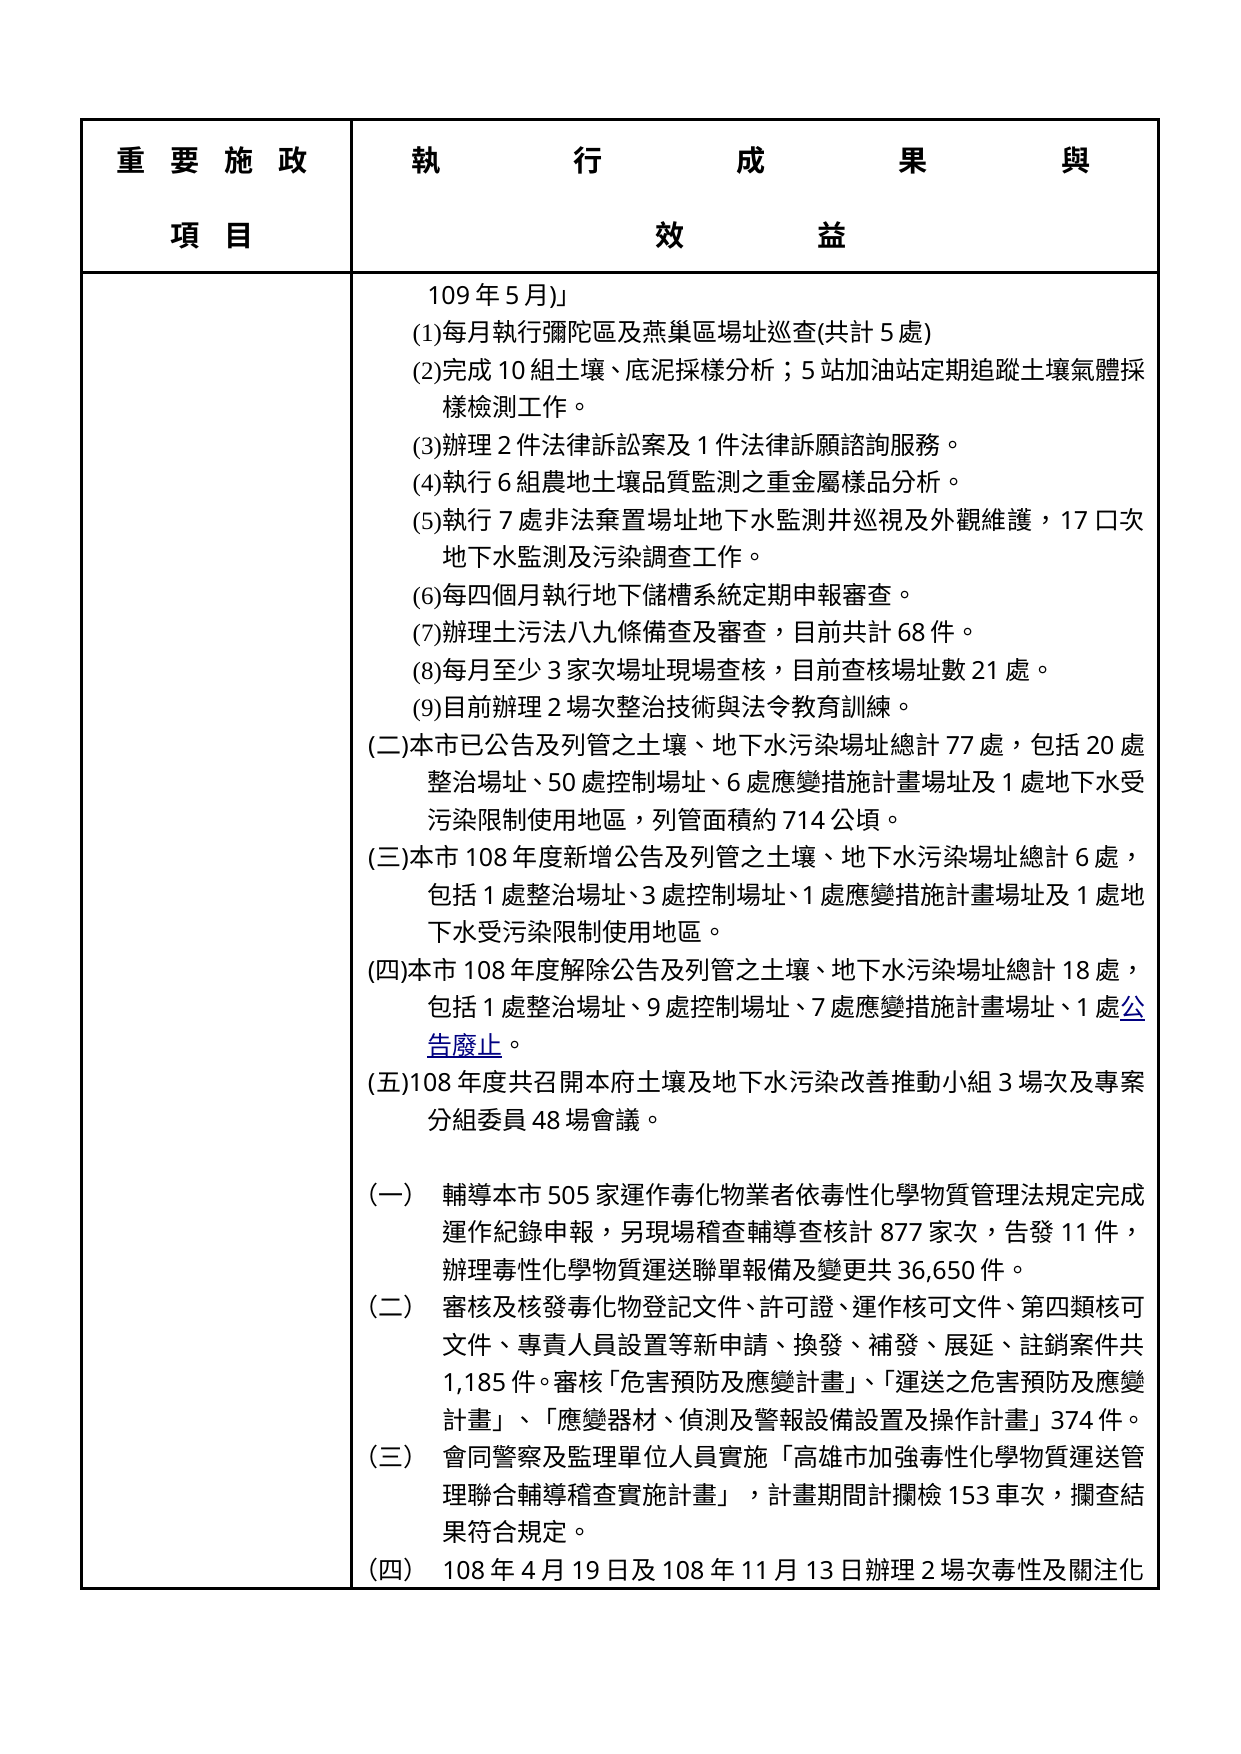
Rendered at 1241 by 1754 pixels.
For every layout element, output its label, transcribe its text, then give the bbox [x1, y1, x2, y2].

table_header 執 行 成 果 與 效 益 [353, 121, 1157, 271]
table_cell (一) 固定污染源許可管制計畫 1.賡續推動許可制度；確認固定污染源污染物排放量資料，並建立資料庫；108年1-12月月份共受理固定源設置許可54件次、變更許可10件次、操作許可70件次、異動361件次、換證156件次、展延174件次。核發設置許可證75件次、操作許可證766件次。 2.執行1,154製程許可證法規符合度查核，查核結果未依許可證核定內容操作者，依法進行告發處分。 3.執行135根次公私場所排放口定期檢測現場監督檢測作業，確保檢測公司均依照標準流程進行檢測項目，以維護檢測數據之公正性。 (二) CEMS系統暨空氣品質資訊系統操作管理計畫 1.本市公告應連線第一批至第四批公私場所共有30家工廠91根連線煙道，除中鋼公司3根次無法裝設儀器之煙道外，其餘煙道皆已完成連線；而未公告部份已連線共有12根;環評連線共1根。根據最新公告之管理辦法所有連線工廠應傳送即時資料，目前已全數進行即時資料傳輸。 2.執行各項功能查核：相對準確度測試查核34根次、相對準確度測試監督26根次、標準氣體查核35根次、不透光率查核31根次、不透光率監督21根次、二氧化氮查核15根次、法規符合度查核58根次及現場評鑑3廠次。 3.108年辦理「CEMS管理辦法修正草案說明會」1場次。 4.空氣品質管理中心系統中建置緊急應變查詢處理系統，整合GIS圖資功能，提供空氣品質資料、氣象資訊、工業區環境監測資訊、CEMS資料、固定污染源相關查詢功能，並於地理資訊系統內以圖示、圖表顯示查詢結果；另提供固定污染源行動資料庫，提供緊急應變決策分析使用。 5.維護決策支援子系統，包括後端支援伺服器與終端平板電腦設備，其目的在於災害事故發生時，由相關使用者於後端支援伺服器進行災害成案動作，並將關鍵資訊以無線方式傳送至終端平板電腦，現場應變人員可操作終端平板電腦取得所有應變救災所需知詳細資訊以及快取關鍵資訊如基本資料、污染物判定資料、應變決策、歷史事故等。現場應變人員可透過終端平板電腦與後端人員互動，包括資材調度、災情狀況後傳、救災部屬圖面、現場監測數據回傳等。依據環境與天候監測數據，後端支援伺服器還可進行擴散模擬分析，提供後果分析給前端應變指揮官。 6.維護OPEN DATA資料格式，提升資訊公開化。 (三)固定污染源空污費徵收計畫 1. 執行107年第4季~108年第3季空污費申報建檔共5,294家次，空污費審查共5,294家次，追繳金額為5,234萬元。 2.執行本市108年度現場查核作業，空污費針對SOx、NOx、VOCs及TSP等污染物進行現場查核，共計完成606家次；排放量查核共計425家次。 3.執行本市轄內固定污染源稽查檢測，108年1-12月份稽查檢測共完成10廠次30個樣品含揮發性有機物原料或廢棄物VOC含量檢測。 4.空污費催補繳創新作法，以「空污費網路申報及查詢系統」為比較基準，分別與「固定空氣污染源管理資訊系統」及「事業廢棄物申報及管理資訊系統」2大系統勾稽，再透過「上下游比對」等三項比對作業，其108年度共追繳空污費3,905萬元 5. 辦理本市旅宿業、醫療社會福利機構及學校燃油鍋爐改造汰換使用低污染氣體燃料、太陽能或電能等加熱設備之申請補助案件審查，共計受理99件申請案，預計汰換改造鍋爐數共計158座。 (四) 揮發性有機物稽查管制計畫 1.執行181家次VOCs納管行業法規符合度查核及排放量確認作業。 2.執行17件次加油站相關申請資料審查、16座次廢氣燃燒塔相關使用申請審查、108件次歲修申請作業審查。 3.執行156日臭味巡查作業，並執行周界或管道異味官能檢測作業達10點次；執行6根次排放管道VOCs檢測及冷卻水塔VOCs濃度檢測2點次。 4.運用紅外線氣體成像儀執行石化業設備元件洩漏監測302.5小時。 5.執行石化業設備元件洩漏檢測80,110個。 6.執行轄內列管加油站264家基本資料更新作業；110站次油氣回收(A/L)檢測作業，抽測2,587支油槍；另執行60站次氣漏檢測。 7.以相關VOCs管制法令及防制技術議題，針對轄內業者辦理2場次VOCs法規宣導說明會及協助辦理1場次成果發表會。 8.針對屢遭陳情或告發處分工廠，辦理4場次減量輔導會議。 9.運用無人載具執行空氣污染排放調查8場次。 10.執行空氣污染防制之媒體(平面、廣播、網路及電視等)宣導費用共7萬元。 (五) 107~108年有害空氣污染物採樣檢測暨揮發性有機物連續監測設備維護運轉計畫 1.辦理戴奧辛污染源巡查及抽測作業，以掌握排放源之實際操作現況，進行全面法規符合度巡查工作223根次查核及執行戴奧辛排放源排放管道檢測20根次。 2.辦理重金屬污染源抽測作業，執行重金屬排放源排放管道檢測作業20根次。 3.108年度轄區內工廠進行減量改善之實廠輔導，對有超標或污染之虞的工廠，提供輔導改善2場次。 4.辦理排放管道PSN、VOC、異味、燃料含硫份檢測分析，P.S.N檢測作業30根次、VOC檢測31根次、異味檢測30根次、燃料含硫份分析採集10樣品。 5.購置不鏽鋼採樣瓶並執行採樣分析作業，遇空污緊急事件發生時可即時進行採樣，已完成10次緊急事件採樣。 6.108年度完成五常里民宅OP-FTIR連續監測計365日，潮寮國中計365日。 7.執行OP-FTIR測站查核共2站次。 8.污染源FTIR追蹤監測13場次。 9.工廠操作情形巡查計996次。 10.空氣品質戴奧辛檢測4次、空氣品質重金屬檢測4次。 (六)107-108高雄市室內空氣品質暨餐飲業(含紙錢集中焚燒)輔導計畫 1.108年室內空氣品質巡檢500場，標準檢測共34場，經檢測後有4家不符合相關法規標準，依法限期改善完成。舉辦評鑑作業6家，及辦理室內空氣品質宣導說明會1場次，室內空氣品質輔導改善宣導說明會3場，辦理室內空氣品質優良場所示範觀摩1場。 2.108年完成618家寺廟巡查作業，其中新增擴充巡查寺廟基本資料210家、更新維護寺廟基本資料408家次。於三大節慶辦理紙錢集中燒活動，總收運量為926公噸，以功代金所募得款項約為新台幣288萬餘元，並辦理以功代金成果發表會1場次。統計108年紙錢集中焚燒及以功代金成果，推估約可減少燃燒紙錢960.94公噸，減少污染物排放量TSP 3,392.1公斤、NOx 665公斤、PM2.5 2,344.7公斤，一氧化碳29,404.6公斤。 3.108年餐飲業巡查作業完成巡檢438家，其中包含「高雄市環境維護管理自治條例」納管之一定規模餐飲業巡查111家，並召開1場次宣導說明會。現場改善協調會1場，餐飲業周界或管道異味檢測3場。 (七)106-108年高雄市總量管制管理計畫 1.完成排放量減量分析作業：高屏地區空氣污染物總量管制第一期程自104年6月30日起至108年12月止，共列管458家既存固定污染源，原預期減量702公噸空氣污染物，統計至第一期程最後四季，實際減量約10,415公噸空氣污染物，減量成效約預期14倍。 2.已核發削減量差額共53件，TSP、SOx、NOx、VOCs核發量分別為383.5、1,268.7、2,380.2、1,800公噸；並已有完成37件差額交易移轉案例。 3.執行458家排放量目標年排放量比對檢核，檢核結果未達成應削減排放量之減量目標者將依法告發並限期改善完成。 (八)嚴格控管燃煤品質 本府已於108年3月成立「高雄市生煤使用管控專門小組」，其成員由空污專家學者、業者及政府部門共9位代表組成，並於108年4月19日及7月17日分別召開2次會議，會議結論為將生煤小組委員之建議(生煤含硫量限值訂為0.6%以下，低位發熱量訂為5,500kcal/kg以上，惟若混燒含硫份低於0.1%者，可不受低位發熱量規範)。環保署於108年11月13日召開「公私場所固定污染源燃料混燒比例及成分標準」(草案)修正研商會議，本府環保局已於會議上提供生煤小組委員建議。 (九)空污重點區域成立專責單位並公開資訊 本府環保局已成立專案督導小組，由各領域專家組成「高雄市空污重點區域污染防制諮詢小組」，藉由公開資訊和當地民眾、業者一起追蹤檢視污染排放及減量狀況，以督促業者管控或者改善生產製程。「高雄市空污重點區域污染防制諮詢小組」臨海工業區場次會議已於108年9月20日辦理，除公開本府環保局各項污染減量作為及成果，並督促業者達成管控及改善生產製程之實質減量。 (一)推動高雄市加強街道揚塵洗掃計畫 1.108年度洗街作業量共計完成65,570公里。 2.道路普查共計1,230條。 3.自主查核共計60條。 4.TSP削減量：904.9公噸；PM10削減量：170.5公噸。 5.完成道路街塵（坋土）負荷檢測及削減率分析62條次。 (二)特定地區季節加強街道揚塵洗掃計畫 1.採用4部中型油電複合動力洗街車、2部中型掃街車及2部小型掃街機具，針對本市PM2.5濃度較高行政區域，以補強大型作業機具無法執行路段方式進行加強街道揚塵洗掃工作，108年度共計完成機具洗街13,125.23公里、機具掃街12,409.39公里。 2.推估TSP削減量：352.4公噸；PM10削減量：66.4公噸；PM2.5削減量：15.5公噸。 3.執行道路普查100條及作業現場自主查核50條。 4.完成洗掃作業前後街塵負荷檢測成效評估工作，平均街塵負荷削減率為63.7%、坋土負荷削減率為69.4%。 (三)逸散性污染源及營建工程稽查管制暨空氣污染防制費徵收減 免查核計畫 1.108年度1-12月營建空污費共徵收7,797件，徵收金額258,727,223 元。 2.108年度邀請本市營建業主、承包商、公家機關、各級學校…等單位，舉辦「營建工程空氣污染防制費查核及巡查管制宣導說明會」4場次。 3.108年度1-12月共計完成27,253處次營建工地、河川疏濬工程等之(稽)巡查及建檔作業。其中，假日巡查數量達1,689處次。 4.108年度1-12月22,853處次巡查量，違反空污法第16條及第23條第2項屬稽查人員現場稽查告發案件計有22件，處分金額合計1,360,000元整。 5.公共道路洗掃清潔維護：針對公共道路之管線工程及污染之公共路面清潔執行維護作業，108年共有100家工地及93家工廠認養洗掃工區周邊道路，以加強維護周邊環境，統計108年度總洗掃道路長度為44,429.48公里，推估TSP粒狀污染物減量達613.13公噸。 6.108年度共完成10處工地即時監控系統架設，以即時掌握營建工地防制設施完善及現場施工情形。 7.108年度共完成5場工地周界TSP檢測，檢測結果皆符合法規標準，另完成10罐施工機具油品抽測，檢測結果皆符合法規標準。 8.辦理本市固定源散性粒狀污染物稽巡查作業，統計108年度完成2,197點次巡查作業，其中共有238件為提報對象。 9.推動本市固定污染源逸散性粒狀物納管對象認養周邊道路洗掃，完成推動93家次認養周邊道路 10.108年已完成瑞榮瀝青股份有限公司、奇奕國際礦業股份有限公司、台灣高速鐵路股份有限公司左營基地(監看東南水泥公司)、環球水泥股份有限公司大湖預拌混凝土場及勵龍股份有限公司等6處次CCTV架設監控作業。 11.辦理本市逸散源列管對象之周界TSP檢測作業，108年度已完成檢測作業共計20點次，其中配合高屏地區空氣品質不良期間(9~12月)檢測作業共計15點次，檢測結果皆符合法規標準。 12.辦理完成1場次成果發表會(配合營建計畫之工地頒獎)。 13.108年度共辦理12場次港區聯合稽查，聯合單位包含臺灣港務(股)公司、高雄港務分公司、交通部航港局、經濟部加工出口管理處高雄分處等單位。 14.108年度統計1月至12月底完成港區巡查260天，A、B級提報37件次。柴油引擎機具抽油10點次，檢測結果皆符合法規標準。 (四)河川揚塵管制 108年分別完成高屏溪裸露灘地里嶺大橋至雙園大橋間例行性巡查79天次。 108年辦理4場次高屏溪沿岸校園河川揚塵防護宣導說明會，宣導人數共約1,284人次。 108年辦理2場次高屏溪沿岸區里河川揚塵防護宣導說明會，宣導人數共約477人。 108年辦理1場次高屏溪河川揚塵預通報中級演練，參與人數約60人。 108年辦理2場次與環保署、水利單位及屏東縣環保局召開揚塵防制聯繫會議，主要討論目前河川揚塵防制現況、裸露地改善區域規劃及提出未來建議工作事項，以利後續本市對河川揚塵防制作為。 108年完成3次高屏溪裸露灘地衛星影像面積調查。 108年完成河川揚塵電台廣播宣導共計40天次。 完成拍攝河川揚塵防制宣導影片，於辦理各項河川揚塵防制宣導作業時，提供民眾觀看，以達宣導成效。 建置及維護高屏溪沿岸揚塵預警及通報系統，除提供即時空氣品質預警訊息外，並提供相關氣象背景資料，作為後續預警通報之參考。 108年完成7次高屏溪沿岸裸露地分佈狀況及周邊污染源空拍。 108年針對高屏溪沿岸易發生河川揚塵污染路段共進行3,146.87公里洗街作業。 108年辦理場次農業廢棄物露天燃燒防制宣導說明會，宣導人數共約333人次。 (五)空品淨化區業務計畫 依據『高雄市政府空氣品質淨化區設置及管理要點』，持續推動市有土地、私有土地或國有非公用土地設置空品淨化區。108年度共計新增設置8處空品淨化區(包含2處綠牆)，新增綠地面積7,899M2。 2.建置空品淨化區進行線上自主提報以及線上申報系統。更新環保署及本市空污基金補助設置之空品淨化區相關基本資料庫、綠化減碳及污染物淨化量資料庫、成果現況網頁。 3.全面推動511處空品淨化區自主管理，本年度完成本市空品淨化區200處基地現場查核作業，453處配合自主管理線上提報，提報率達88%。針對未於期限內提報自主管理資料者，抽查40處進行不預警查核。 4完成70處基地碳匯量測作業，調查喬木數量5,050株，碳匯量總計為1,997.77公噸。 5.完成511空品淨化區基地之綠覆率百分比之查核紀錄，並計算其平均綠覆率為95.22%。 6.辦理2場次空品淨化區設置申請空污基金補助說明會、1場次空品淨化區認養說明會。 7.結合高雄市立社會教育館草地音樂會，辦理一場空品淨化區宣導活動，拍攝空品淨化區宣導影片一則，宣導空品淨化區設置成效，發布三則新聞稿，製作宣導品189份。 8.輔導13處考評成績較差且有意願配合改善之空品淨化區，完成實質改善工作。 9.完成本市三個行政區（林園區、大寮區、仁武區）23筆裸露地調查，面積約為3.1595公頃，經輔導改善後，裸露地改善總面積約2.8934公頃，裸露地改善面積完成率91.57%。 媒合25家企業認養22處空品淨化區。 本年度因資源整合、撙節維運成本及提供民眾便利服務，「高雄綠遊通APP」已介接至高雄市公共腳踏車租賃站新版的APP，「高雄市公共腳踏車EASY GO！2.0」更新版已於108年6月27日上架，且於108年11月15日舊版高雄綠遊通APP已下架，持續提供民眾當前位置與目的地間之鄰近租賃站導航功能，並結合本市空品淨化區相關資訊。 執行48次空噪科辦公廳植栽養護工作。 篩選3處校園空品淨化區，輔導設置3面植栽或生態解說牌，提升周邊運用功能。 (一)降低機車空氣污染綜合計畫 1.完成已定檢機車巡查拍照存檔共計393,981輛次，巡查未定檢機車張貼限改通知單共計42,410次；已完成車牌辨識作業共拍攝429,070輛次，巡查作業及車牌辨識未定檢機車寄發限改通知49,214輛次，其中已回檢數33,236輛次。 2.完成機車路邊攔檢9,096輛次，其中不合格數1,427輛次，不合格率為15.7%；檢測不合格機車已完成複驗改善54,478輛次，複驗改善完成率為98.2%。 3.民眾對機車定檢的觀念已逐年提高中，由定檢資料統計得知，108年度使用中機車已管制比例約53.7%。 4.至108年12月止空氣污染物削減量部分，NOX可削減10.8噸，PM2.5可削減2.3噸，NMHC削減量為64.7噸，CO削減量為308.2噸，主要的削減量來自定檢不合格機車調修改善、老舊機車淘汰、未定檢機車路邊攔檢不合格複驗改善。 5.受理申請汰舊二行程案件，完成審查並符合累計6,326件，已完成撥款補助累計共6,326件。受理高雄市汰舊並新購電動二輪車申請，完成審查並符合計2,831件，已撥款補助計2,672件。另受理新購電動二輪車申請，完成審查並符合計1,031件，已撥款補助計1,031件。 6.辦理機車排氣檢驗站教育說明會5場次。 7.完成宣導品製作1,500份及海報1,000張。 8.完成年度充電站巡檢工作及維護144座公共充電站。 9.完成新聞媒體製作15則。 (二) 執行柴油車排煙管制計畫 1.108年完成車籍資料庫並定期更新資料，柴油車檢測排煙共通知5,377輛次，執行站內全負載及無負載檢測共計有10,608輛次，站內檢測不合格車輛有356輛，不合格率為約3.3%。 2.完成路邊攔檢排煙共79輛次,不合格為14輛次,整體不合格率為約17.7％。 3.柴油車油品攔查11,372輛次，抽油送驗102件，其中有100件進行含硫量檢測，有2件進行芳香烴檢測，檢驗結果有2件含硫量檢測不合格。 4.維護0800-721721免付費電話預約檢測系統。 5.落實推動柴油車自主管理制度共計簽約有842家，加入柴油車自主管理總車輛數共10,149輛次。 6.推動「保養為主、檢驗為輔」落實使用中柴油車保檢合一制度，本局已完成12家柴油車認可保養廠，輔導建置執行排煙檢測能力，以落實車輛檢修品質，有效管制柴油車污染；108年度有6家認可保養廠願意接受排煙檢測能力訓練，並於12月16日完成評鑑工作，6家皆通過檢驗能力評鑑。 7.推動「行動檢測站」到場檢測服務作業，結合柴油車自主管理措施，檢驗符合標準即可核發分級標章，並優先以公務單位做起，並嘗試與貨運公會合作執行，共計完成檢驗1,880輛，核發1,847張自主管理標章。 8.受理申請淘汰老舊大型柴油車補助案件累計1,579件，通過 審查累計1,531件，已完成撥款案件累計1,074件，撥款金額共計2億8,993萬元。受理申請大型柴油車加裝濾煙器補助案件累計14件，通過審查累計14件，已完成撥款金額共計252.8萬元。 (三)推動公共腳踏車 1.配合市府推廣綠能運輸政策，將公共腳踏車由休閒層面提升為都會交通的接駁運具，以增建公共腳踏車租賃站與捷運站、社區共構形成串接路網，作為短程及轉乘接駁的交通工具。 2.本市公共腳踏車108年每月平均使用人次達38.3萬人次/月以上，每日平均使用逾12,582人次，每日每輛車之週轉率最大達6.68人次，累計總服務人次已突破2,620萬人次，記名登錄人數亦突破104.9萬人。 3.合計本市公共腳踏車租賃站共309站，營運範圍已擴及東至大樹區、西至鼓山區、南至林園區、北至茄萣區。另提供捷運轉乘公共腳踏車優惠措施，每月捷運使用轉乘公共腳踏車人次約3.14萬人次，占公共腳踏車使用人次約8.2%，提升公共腳踏車轉乘接駁的功能。 4.因應3G行動通信業務特許執照屆期終止，於108年6月底前完成全系統300座租賃站升級4G通訊模組。而為便利民眾自行管理票卡，108年12月資訊網新增票卡線上註銷功能，增進服務品質及便利性。 (一)蒐集本市及鄰近空品區環境背景與空品資料，以瞭解環境負荷及空氣品質現況。本市懸浮微粒濃度及臭氧小時平均值108年已達空氣品質標準且皆符合二級防制區標準、細懸浮微粒(PM2.5)標準(手動)檢測方法監測的年平均濃度已由102年30.7μg/m3降至108年20.5μg/m3，改善率達33%。 (二)分析本市空氣品質監測站監測資料。 (三)整合分析轄區內各類污染源空氣污染物排放清單。 (四)依空氣品質現況、未來發展趨勢及本市地方特色，研擬各項空氣品質管理目標與對策，並檢討修正本市空氣污染防制計畫。 (五)協助有效管理各項空污執行計畫及定期追蹤檢討執行成效。 (六)整合各項空氣品質管理成效宣導成果，108年共計發布39則新聞稿。 (七)研訂本市區域空氣品質惡化防治措施，於108.12.23完成公告。 (八)視空氣品質狀況，啟動空氣品質惡化相關防制措施，108年共啟動151天。 (九)108-109年高雄市空氣品質感測物聯網布建計畫 1.108年度針對轄內工業區及其鄰近周邊社區完成完成增設750台空氣品質微型感測器及30組風速風向計，全市空氣品質感測點合計達1,250點，以蒐集本市33處行政區及11處工業區之溫溼度、PM10、PM2.5及TVOC即時感測數據資料。 2.108年度辦理全市1,250點空品感測器之巡檢維護及數據校正作業，共完成數據比對品管作業509點次及維護保養作業504點次，以確保感測數據收集完整率達90%以上，且數據品質無虞。 3.定期分析本市空氣品氣微型感測點監測數據，掌握污染熱點區域及好發時段，作為空氣污染稽核輔導應用參考，以提升稽查成效。 4.108年辦理3場次空氣品質及空氣污染認知宣導活動，建立民眾對於空氣盒子、微型感測器數據與環署測站的差異認知等功能。 (一)本市航空噪音補助： 108年度審查案件數，合計共11件。目前已收件部分並完成初審及現勘拍照，合格件共9件，已函送高雄國際航空站辦理後續複審事宜。 (二)本市道路、鐵路及大眾運輸系統噪音管制事項： 交通噪音監測：108年度完成本市各噪音管制區民眾陳情交通噪音監測共11件。 本市河川108年全年平均RPI 5.23，與107年全年平均(5.43)相較，改善率達3.68%。 配合行政院環境保護署年度工作重點，執行「108年度工業區水污染防治管理計畫」，稽查243次、採樣216次。 推動排放許可、申報制度，以確實有效管制污染源；108年列管之水污染源2,411家，包含公共下水道系統7家、社區下水道系統108家、工業區下水道系統11家及指定地區場所專用下水道29家，餘為排放地面水體者之事業單位847家，均依法要求申請廢(污)水排放許可證(文件)列管。 截至108年12月底轄境內水污染防治許可案件共1,593件，依申請案件類別統計，申請水污染防治措施計畫者有340件、排放地面水體許可證244件、簡易排放許可文件325件、貯留許可文件94件、營建工地逕流廢水削減計畫407件、廢水管理計畫86件、CWMS措施說明書及確認報告書97件。 另督促事業及污水下水道系統依規定設置廢(污)水處理專責單位或人員，目前實際設置專責單位73家，甲級專責人員76家，乙級專責人員240家。 落實使用者付費原則，針對本市排放地面水體之事業完成355家次水污染防治費查核作業。 配合行政院環境保護署年度工作重點，推動畜牧糞尿資源化政策，輔導31家畜牧場核准使用沼液沼渣作為農地肥份使用。 獲環保署補助建立轄內沼液沼渣肥分使用運輸施灌體系，統計至108年12月31日止，共完成沼液集運7,645趟次、集運施灌量2,2942.8噸。 108年度辦理水污染教育訓練於10月23日、12月18日共2場，對象為環保局人員，教育訓練課程為：「無人飛行載具系統於環保稽查之運用」。 108年度辦理事業水污染防治法規說明會於3月11日、3月25日、4月16日、4月17日、4月22日、4月25日、5月22日上下午、5月27日、5月28日、6月24日、6月27日、11月28日上下午，共14場，對象為本市列管事業(包含畜牧場、社區大樓等)，說明會主題為「沼渣液作為農地肥分再利用宣導說明會」、「社區大樓污水下水道法令宣導說明會」、「CWMS系統性及功能性查核常見缺失暨相關法規說明」、「水污染防治措施及檢測申報管理辦法近期修正條文及應注意事項說明」、「事業廢(污)水定期檢測申報常見缺失及因應作為說明會」、「水污染防治法及相關子法說明會（工業區納管事業）」等。 辦理「水環境巡守隊淨溪淨川暨水質檢測活動」共計14場約331人參與。 108年度新成立1支水環境巡守隊（河堤水環境巡守隊-巡守愛河流域），為感謝水環境巡守志工ㄧ年來，對高雄市區內水環境品質辛苦的維護，及增進巡守隊彼此間的交流，加強巡守隊與環保局間的聯繫，於108年11月24日舉辦108年度高雄市河川巡守隊成果檢討會。 劃定「高雄市鳳山溪大東橋上游水污染管制區」；於108年12月26日刊登公報公告，並於109年4月1日生效。 飲用水水質監測，提升飲用水水質 持續監控本市飲用水水質、並加強進行自來水水質監測、包盛裝飲用水水源水質稽查與水源供應許可證之核發，掌握水質狀況，以確保本市飲水衛生之安全。 執行自來水配水系統用戶管線固定點採樣共完成619件，不合格1件，合格率99.84%，不合格項目已立即要求自來水事業改善完成；簡易自來水抽驗水樣38件，合格率100%。 執行自來水淨水場水源水質稽查計58場次，執行簡易自來水水源水質稽查計12場次。 執行飲用水連續供水固定設備稽查422件，合格率100%；抽驗水質322件，合格率100%。 執行自來水水質處理藥劑稽查8件，合格率100%；採樣檢驗藥劑8件，合格率100%。 執行包裝及盛裝飲用水水源查驗24件，合格率100%；盛裝水站(加水站)核發水源供應許可證448件次，稽查540件次。 飲用水水源水質保護區或飲用水取水口一定距離內之土地申請查註案件88件，查註地號為955筆。 天然災害發生時，飲用水安全維護之宣導：108年7月19日發佈「颱風季節來臨 呼籲民眾注意飲用水安全」新聞。 (二)飲用水設備管理 飲用水連續供水固定設備稽查422件，合格率100%；抽驗水質322件，合格率100%。 盛裝水站(加水站)核發水源供應許可證448張，稽查540件次。 (三)108年度辦理「宣導安全飲用水」之活動： 108.07.25_安全飲用水宣導_醫療院所 108.08.20_安全飲用水宣導_加水站水源供應業者 108.09.07_安全飲用水宣導_世界水質監測日_市民 108.10.31_校園安全飲用水宣導_仁武區烏林國小 108.11.27_校園安全飲用水宣導_大寮區忠義國小 (一)執行高雄市土壤及地下水調查及驗證工作相關計畫，包括「108年度高雄市土壤及地下水污染調查及查證工作計畫」、「高雄亞洲新灣區及周邊場址土地永續發展評估計畫」、「中油高煉廠污染土地再利用評估工作計畫」、「107年度高雄市土壤及地下水品質監測及管理計畫」、「108年度高雄市土壤及地下水品質監測及管理計畫」。計畫成果為： 108年度高雄市土壤及地下水調查及查證工作計畫： 完成243組土壤樣品及154口次地下水監測井採樣分析工作業。 執行本市535口地下水監測井巡查作業暨152口外觀維護、13口井體修復、24口井況評估、12口標準監測井廢井、9口簡易井設置及2口標準監測井設置等作業。 每月一次場址現場監督查核工作(目前場址數77處)。 辦理18小時土壤及地下水污染整治技術與相關法令教育課程、3場土水法相關法規說明會、5場次國中小學童或教師土水污染宣導說明會、1場次校園宣導種子教師培訓課程及1場次褐地活化研討會。 執行本市32站加油站基本資料及法規符合度查核及32站具高污染潛勢加油站預防性體檢工作，以及每四個月定期審查本市近300家加油站申報資料。 2.「高雄亞洲新灣區及周邊場址土地永續發展評估計畫(計畫期程至109年2月)」及「中油高煉廠污染土地再利用評估工作計畫(計畫期程至111年2月)」持續執行中。 3.107年度高雄市土壤及地下水品質監測及管理計畫 完成80組土壤、底泥採樣分析；15口次地下水監測井採樣分析；2站加油站定期追蹤土壤氣體採樣檢測工作。 辦理5件法律訴訟案及2件法律訴願諮詢服務。 執行農地土壤品質監測，土壤樣品採樣共29點次；9組重金屬樣品分析。 執行7處非法棄置場址監測井33口次地下水監測及污染調查工作。 每四個月執行地下儲槽系統定期申報審查，共計288家加油站申報資料。 土污法八九條備查及審查共計80件。 每月至少3家次場址現場查核，共計查核場址數36處。 辦理3場次整治技術與法令教育訓練。 4.「108年度高雄市土壤及地下水品質監測及管理計畫(計畫期程至109年5月)」 每月執行彌陀區及燕巢區場址巡查(共計5處) 完成10組土壤、底泥採樣分析；5站加油站定期追蹤土壤氣體採樣檢測工作。 辦理2件法律訴訟案及1件法律訴願諮詢服務。 執行6組農地土壤品質監測之重金屬樣品分析。 執行7處非法棄置場址地下水監測井巡視及外觀維護，17口次地下水監測及污染調查工作。 每四個月執行地下儲槽系統定期申報審查。 辦理土污法八九條備查及審查，目前共計68件。 每月至少3家次場址現場查核，目前查核場址數21處。 目前辦理2場次整治技術與法令教育訓練。 (二)本市已公告及列管之土壤、地下水污染場址總計77處，包括20處整治場址、50處控制場址、6處應變措施計畫場址及1處地下水受污染限制使用地區，列管面積約714公頃。 (三)本市108年度新增公告及列管之土壤、地下水污染場址總計6處，包括1處整治場址、3處控制場址、1處應變措施計畫場址及1處地下水受污染限制使用地區。 (四)本市108年度解除公告及列管之土壤、地下水污染場址總計18處，包括1處整治場址、9處控制場址、7處應變措施計畫場址、1處公告廢止。 (五)108年度共召開本府土壤及地下水污染改善推動小組3場次及專案分組委員48場會議。 輔導本市505家運作毒化物業者依毒性化學物質管理法規定完成運作紀錄申報，另現場稽查輔導查核計877家次，告發11件，辦理毒性化學物質運送聯單報備及變更共36,650件。 審核及核發毒化物登記文件、許可證、運作核可文件、第四類核可文件、專責人員設置等新申請、換發、補發、展延、註銷案件共1,185件。審核「危害預防及應變計畫」、「運送之危害預防及應變計畫」、「應變器材、偵測及警報設備設置及操作計畫」374件。 會同警察及監理單位人員實施「高雄市加強毒性化學物質運送管理聯合輔導稽查實施計畫」，計畫期間計攔檢153車次，攔查結果符合規定。 108年4月19日及108年11月13日辦理2場次毒性及關注化學物質管理法法規宣導說明會。 108年6月12日及108年8月29日辦理2場次高雄市食安活動、108年度高雄市食安宣導說明會。 加強環境用藥製造、販賣業及病媒防治業之查核，並辦理環境用藥製造、販賣業及病媒防治業之許可執照審核，共計列管環境用藥製造業3家、販賣業46家、病媒防治業161家、告發處分37件。 108年1至12月依據環境用藥管理法相關規定，加強偽造、禁用、劣質環境用藥及其標示查核，計查獲偽造、禁用、劣質環境用藥33件；執行市售環境用藥標示查核1,340件，環境用藥廣告查核400件。 108年7月26日、30日、8月3日、8日、15日發布新聞稿「環保局提醒網拍廣告通通要執照」，後引起多家媒體迴響，紛紛刊登相關的環藥網拍新聞。 108年3月30日Earth Hour 地球關燈1小時活動-環境用藥宣導。 108年7月3日配合除草劑宣導辦理環境用藥宣導說明會1場次。 108年10月18日以列管之環境用藥業者為對象，辦理2場次之高雄市環境用藥線上系統操作宣導會。 毒災聯防組織建置與訓練 毒災聯防組織編制規劃： 本市列管毒性化學物質運作廠商達495家，為能即時於毒性化學物質災害事故發生時，迅速啟動聯防組織成員協助救災，依區域及毒化物特性分為13組，並不定期辦理相關訓練課程，以加強現場應變人員對毒災處理程序及應變設備操作之熟悉程度。 2.毒災聯防組織訓練： 108年4月10日、108年5月31日辦理內部教育訓練2場次，課程內容為「毒化物現場稽查及毒化物文件審查經驗分享」、「工廠常見偵測儀器原理及說明」、「攜帶式四用氣體偵測器使用方法及說明」及「現場偵測警報設備測試流程及常見問題」。 108年10月23日辦理「108年度高雄市毒化災事故案例研討會」1場次。 108年7月29日、30日邀集本轄毒災聯防組織成員，辦理「108年度高雄市毒災聯防小組緊急應變實作訓練」，共計3場次。 3.無預警通聯測試： 針對本轄毒化物運作業者辦理毒化物運作場所災害通聯測試，108年度共計辦理30場次。 4.現場無預警測試： 針對本轄毒化物運作業者辦理現場無預警測試，以隨機抽測方式對工廠單位進行施測，由現場人員立即進行應變處置，加強廠方救災應變能力，108年度共計辦理33場次。 (二)毒災防救演練： 108年10月24日(下午)辦理「108年高雄市政府毒性化學物質災害應變中心開設模擬演練暨毒災防救工作會議」毒災應變中心開設及兵棋推演。 108年11月5日(下午)辦理「108年度高雄市毒性化學物質災害防救演練」實兵演練。 每週垃圾清運5日，全年清運 497,424.61公噸。 本市實施垃圾不落地措施，包含各級公私立學校，民眾配合良好，不僅減少垃圾堆置點及髒亂產生，同時提升市容景觀。 維護市容環境，每日執行人力清掃慢車道，108年人力清掃面1,597,489,127平方公尺；108年掃街車清掃快車道，清掃面349,665,679平方公尺。 廚餘回收每週隨垃圾車回收5日，108年廚餘回收量14,385.73公噸，回收率5.78%。 資源回收每週每條清運路線由資源回收車回收2日，108年資源回收量650,302.25公噸，回收率57.12%。 為維護市容觀瞻及增加停車位，廢棄車輛委託民營拖吊，108年計移置汽車285輛、機車1,590輛。 「高雄市巨大廢棄物回收再利用廠」， 108年度巨大廢棄物回收再利用2,060.46公噸、回收再利用率0.17%。 登革熱防治作業：持續配合市府「孳檢為主，消毒為輔」之登革熱防治策略，除進行本市各機關、學校、團體及公私場所登革熱病媒蚊孳生源之清除、輔導及檢查外，並特別加強宣導一般民眾對於室內外環境孳清工作之重視。 環保局所屬各區清潔隊配合各區公所列管之空地髒亂資料，由區公所先行確認複查後，函請環境髒亂空地之所有人限期改善，並由環保局配合督促改善。若屆期經稽查仍未改善，環保局則依廢棄物清理法予以告發處分。 針對確定及疑似病例個案周遭，加強其室內外緊急防治工作(含孳生源清除、孳生源檢查及戶內外消毒)。 108年仍配合市府『生態滅蚊』之策略，工作上則以『孳檢為主、消毒為輔』，實務上由環保局登革熱防治隊及各清潔隊於平日進行室內外孳檢工作，於有發現孳生源時，再進行必要之噴藥消毒工作，一方面避免藥劑噴灑過度污染環境及病媒蚊產生抗藥性、一方面亦避免民眾因過度噴藥爆發民怨。 針對登革熱高風險及列管場域，由登革熱防治隊及各區隊派員續進行孳檢工作以降低病媒蚊密度，另為呼籲民眾落實登革熱居家防治，落實執行公權力並搭配各里進行家戶宣導，由家戶自身做起，務求滅絕病媒蚊孳生源。並由登革熱防治隊繼續佈放誘殺桶，持監測本市病媒蚊的密度，將所收集數據來反映該區成蚊密度，供各區級指揮中心作為參考。 108年輔導檢查清除15,119里次、清除髒亂點25,303處、清除孳生源353,924公斤。孳生源投藥45,520處、總消毒面積35,489,910㎡；登革熱病媒蚊防治工作總投入人力136,126人次。 依據「高雄市登革熱生態滅蚊防疫計畫」，108年度本市維持執行1次預防性定期戶外消毒工作，避免噴藥過度造成環境污染及蚊蟲抗藥性影響防疫，並於實施前先函請各區公所，轉知所屬各里辦公處及里民配合居家環境整頓以提昇防治效果，實施期間為108年2月19日至6月19日；餘則針對登革熱個案或特定事件造成之環境衛生不良區域實施消毒作業。 訂定108年度全市家鼠防除工作計畫，並採購滅鼠藥劑於10月1日至10月7日辦理「高雄市滅鼠週」前發放。以及宣導民眾「做好環境整頓、投以滅鼠餌劑為輔」之正確防除觀念，以防治家鼠危害，維護居家環境品質。 每年年底由各區隊提報來年各行政區清疏目標及路段，並將每日清疏作業情形上傳溝渠清疏平台公告市民周知，另發現水溝結構異常將立即通報相關單位進行改善，務使市區排水順暢，保護市民生命財產安全。 每年汛期前完成各行政區域易淹水路段清疏作業，提升易淹水路段排水順暢度，並於豪雨特報及颱風期間，請各區隊再次加強轄易淹水及低窪路段洩水孔巡檢作業，以確保排水順暢。 108年清疏長度3,950公里，清疏污泥重量28,920公噸。 配合環保署推動「全面提升優質公廁精進計畫」，逐年辦理公廁特優場所認證，加強公廁維護檢查，檢查結果函送權管單位改善。 每月將彙集各區隊公廁檢查成績報表，提報環保署EcoLife網頁系統。 108年檢查72,310座次。環保局負責維護公廁79座。 為支援提供本市各機關團體、市民辦理各項活動使用，環保局備有流動廁所1輛，108年度租用36車次，租金收入75,000元。 108年向行政院環境保護署爭取補助款28,560,600元汰換14輛老舊垃圾車，以及28,800,000元汰換13輛老舊資源回收車，投入現行垃圾清運行列。 推動執行機關加強辦理資源回收工作，利用勤前教育、勞安訓練及教育訓練課程，加強宣導回收清運及貯存之作業及規範。 配合環保署推動資源回收相關工作，包括推動建置資源回收形象改造示範點共3處，補助16處社區及44處學校機關購置資源回收設施。 加強轄區責任業者約2,924家及14大販賣業者列管約4,286家，主動稽查商品是否確實標示資源回收標誌及是否依規定設置資源回收設施。 落實回收處理業的管理，針對轄區達一定規模登記為回收處理業者79家，未達一定規模回收業者218家，實施輔導事宜，以有效落實形象改造工作。 加強辦理資源回收宣導活動場次達1,339場以上，並藉由電子媒體或平面媒體提升宣導效益，媒體宣傳(導)則數達535則，另為配合環保署政策，加強廢照明光源防破宣導、二次電池回收宣導、廢紙容器與廢紙分開回收宣導、玻璃分色宣導及電子電器逆向回收宣導工作。 配合環保署辦理已登記責任業營業量查核專案計畫，藉由查出短報或漏報等不實申報情事，提升本市轄內業者繳交資源回收清除處理費之稽徵成效，108年度查獲短漏金額約481萬元。 108年辦理清潔隊員招考，統計至111年屆齡退休人數達669人；依據「高雄市政府環境保護局職工工作規則」第4條規定，辦理招考。 「108年清潔隊員甄試」錄取採總成績排序進用，正取人員193名已於108年11月1日報到；備取人員則按期程，採半年(2月及8月)依序遞補屆齡退休人員職缺至各區清潔隊，以解決人力之需求。 清運處理本市水肥公民營清除處理機構清除之水肥，轉運至污水下水道系統處理廠處理，108年度共處理本市水肥73,005.81公噸。 （二）108年度環保局大寮及旗山衛生掩埋場處理本市廢棄物（溝泥）計23,603.251公噸。 （三）108年度環保局燕巢及路竹衛生掩埋場妥善處理本市中、南區資源回收廠及岡山、仁武焚化廠產生之飛灰衍生物共計104,239.78公噸。 （四）西青埔衛生掩埋場辦理沼氣再利用發電，108年度共處理沼氣計368.75萬立方公尺，發電量計589.85萬度。 （五）辦理第十五期環境品質監測計畫。 （六）執行垃圾焚化底渣委託及自辦篩分再利用處理計畫，108年度再利用處理中區、南區、仁武、岡山資源回收廠產出底渣共154,227.9公噸。 （七）行政院環境保護署工程查核小組查核環保局「高雄市路竹簡易垃圾掩埋場活化再利用工程—廢棄物挖掘及篩分作業」及「高雄市路竹簡易垃圾掩埋場華畫再利用工程—掩埋場整建工程」，皆獲評為「甲等」。 （八）行政院環境保護署辦理環保局公有掩埋場第三級查核，查核結果88分「甲等」，另參與查核營運中掩埋場-燕巢場81分「甲等」。 （九）依「高雄市廢棄物處理場廠回饋辦法」第九條第二項「回饋金依實際進場掩埋廢棄物之數量，按每公噸提列新臺幣二百元…。」規定，108年度撥付回饋金共計28,869,720 元，其中燕巢區公所7,568,594元、路竹區公所11,031,239.79元、阿蓮區公所5,549,236元、大寮區公所4,456,524元、旗山區公所264,126元。 （一）持續擴大列管事業廢棄物產源：落實執行行政院環保署公告「應以網路傳輸方式申報廢棄物之產出、貯存、清除、處理、再利用、輸出及輸入情形之事業」及公告「應檢具事業廢棄物清理計畫書之事業」，108年12月列管公告對象計3,357家。 （二）持續辦理廢棄物清除處理機構許可管理業務，強化審查時程控管，廢棄物清除處理機構108年度許可證核發件數479件。 （三）108年度辦理公民營廢棄物管理及事業廢棄物網路申報管制系統之勾稽管理、申報查詢、輸出境外及稽查管理共計20,602次、裁處1,203件、處分金額21,322,500元。 （四）辦理事業機構之事業廢棄物清理計畫書審查共計審查通過2,589件。 （五）配合地檢署，環保警察第三中隊及協同南區環境督察大隊值執行公害犯罪聯合稽查，以有效嚇阻不肖業者，任意違法傾棄破壞環境情事，108年度共執行80場次。 (一)環境影響評估 108年度計召開3場次環境影響評估審查委員會、審查案件15件次(4件次環說書、4件次環境影響差異分析報告、7件次變更內容對照表)；召開22場次專案小組初審會議，審查案件24件次。執行184件次環評開發案件現場監督作業，以查核開發單位環評承諾事項及審查結論辦理情形，督促開發單位落實環境保護對策，達成環境保護之目的。 (一)辦理高雄巿永續發展會會議 縣市合併後，於101年4月6日高雄市永續發展會組織架構調整及設置要點新訂研商會，針對高雄市永續發展會設置要點及組織架構進行討論並提供建議，並於101年12月5日由本府人事處函頒「高雄市永續發展會設置要點」。 高雄市環境維護管理自治條例自104年10月15日公布施行，依其第12條規定，針對本市氣候變遷衝擊下之脆弱度，應研擬因應調適策略，並提請本府氣候變遷調適會審議，以降低氣候變遷造成之衝擊。因此本府針對高雄市永續發展會進行任務擴編，並更名為「高雄市政府永續發展暨氣候變遷調適會」，其任務除了原本推動本市永續發展外，並加入本市八大領域調適行動綱領的審議與決策，以有效推動本市氣候變遷調適政策，減少氣候變遷衝擊。 高雄市永續發展暨氣候變遷調適會委員於108年邁入第5屆，聘期自108年3月至110年2月，高雄市永續發展暨氣候變遷調適會下10個工作小組自108年2月起陸續召開工作小組會議，更新指標等資料，並於108年8月29日召開「高雄市永續發展暨氣候變遷會第5屆第1次委員會」，確認永續發展指標辦理現況、工作報告及報告案。 (二)推動節能減碳，建構永續生態城市 1.落實波昂宣言、邁向國際環保新都 108年6月24日至7月4日市府組團赴德國波昂參加「2019年ICLEI韌性城市大會」，由時任環保局袁中新局長及工務局吳明昌局長率工務局、交通局、環保局與會，本次市府代表團於會中發表「氣候變遷之下高雄市調適行動模式」及「以濕地、滯洪池串聯的高雄綠色生態廊道與城市水韌性調適措施」；會後並安排前往參訪2018年歐洲綠色首都「奈梅亨」及德國氣候服務中心(GERICS)。 108年10月23日至26日由陳雄文副市長率環保局赴韓國首爾參與「2019年首爾氣候變遷市長論壇暨ICLEI東亞地區執行委員會」，陳雄文副市長並於會中分享高雄在面對極端氣候瞬時強降雨時所採取清溝、滯洪、檢討雨水下水系統設計基準、汰換二行程機車為電動機車、電廠改燒天然氣等實際的調適減緩行動，深獲現場各國代表肯定，也為大會提供有效的氣候調適解決案例。 2.高雄市溫室氣體減量計畫： 高雄市107 年溫室氣體淨排放量為5,814.61萬公噸CO2e，較基準年94年減少12.09%，已超國家109年減量2%目標。 「高雄市溫室氣體管制執行計畫」於108年5月16日經中央核定執行。 高雄市環境維護管理自治條例第9條、第11條及第21條修正案，於108年9月27日經行政院核定通過。 2019年城市碳揭露(CDP)，高雄市於減緩及調適兩項目皆獲評最高之A等級。 辦理57家應盤查登錄溫室氣體排放量之排放源線上及現場勾稽查核作業，全數符合法規要求。 辦理33場次低碳環境教育宣導活動。 辦理16場次107年度低碳環境教育執行成果有疑義單位查訪作業。 完成14案事業單外與住商部門溫室氣體合作減量作業。 辦理6場次溫室氣體排放源訪察及自主管理計畫輔導作業。 購置7部影片提供市府辦理低碳環境教育宣導。 辦理3場次調適利害關係人訪談作業。 辦理2家次事業單位節能減碳輔導。 辦理1場次溫室氣體減量策略研商會。 辦理1場次自主管理輔導暨跨部門溫室氣體合作減量說明會。 輔導港都客運辦理電動公車碳標籤申請作業。 邀請國家災害防救科技中心(NCDR)及德國氣候服務中心（GERICS）辦理2場次氣候調適行動教育訓練。 3. 執行「108年度高雄市環境教育宣導暨環保集點推廣計畫」績效如下： 本市環保集點推廣人數統計至108年12月底達16,859人，推廣人數為全國第一。 配合大眾運輸集點政策完成39場次宣導活動，推廣18處機關學校環保集點宣導及完成12場次社區協會志工環保集點宣導活動。 完成輕軌系統納入環保集點平台大眾運輸集點活動。推動一卡通、悠遊卡、icash及Happycash納入環保集點平台。 與家樂福鼎山店合作辦理1場次環保集點推廣活動，活動人數為489人。結合文藻大學周遭商圈，辦理環保集點推廣活動，活動人數為270人。 4.執行「108年高雄市因應氣候變遷執行計畫」績效如下： 108年已辦理24場次低碳飲食(含蔬食)推廣活動，參與人數約1,434人。 108年辦理4場次活動，分別於鳥松濕地、陽明海洋探索館、高雄市愛種樹協會及慈心有機農業發展基金會進行生物多樣性與永續生態活動，參與人數約為280人；辦理1場次環保集點高雄市專屬會員抽獎活動，中獎人數約為111人；本市環保集點推廣人數統計至12月底達16,129人，推廣本市富樂夢觀光工廠(碳足跡)加入環保集點綠點兌換處。 辦理創意宣導活動兩梯次，包含與野鳥協會合作辦理之生態嘉年華活動；與阿福食物銀行辦理之惜食活動。以此吸引民眾關注生態及惜食議題。 5.執行「108年高雄市低碳永續家園建構推動計畫」績效如下： 108年度輔導本市參與低碳永續家園認證評等，計有2處區層級「銀級」認證、4處里層級「銅級」認證、2處里層級「銀級」認證及31處村里社區取得報名成功(入圍)。 108年辦理完成12處107年度補助對象追蹤查核，已通知社區負責人員辦理後續維養作業。 108年5月14日由環保署表揚107年高雄市低碳永續家園地方政府市層級銀級認證殊榮。 108年5月29日辦理完成1場次永續經營研商會議。 108年6月5日配合辦理完成1場次108年度高雄市綠色生活績優單位表揚活動，共頒發本市1處區銅級及3處里銅級單位。 108年6月11日辦理完成11處本市銅級單位現地查核作業。 108年6月21日、10月18日辦理完成2場次特色社區觀摩活動，參與人數合計為109人次。 108年7月26日及10月4日辦理完成2場次低碳飲食推廣活動，參與人數合計為104人次。 108年9月27日辦理完成1場次低碳企業參訪活動，參與人數合計為35人次。 108年11月26日辦理完成1場次跨局處研商會議。 108年11月完成12處潛力社區行動項目建置。 競爭型計畫於108年12月17日完成驗收5處學校社區示範型綠屋頂建置。 6.執行「機關及民間團體綠色消費及採購業務推動計畫」： 查核連鎖型及非連鎖型綠色商店、星級環保餐館、環保旅店計46家次。 輔導本市綠色商店提報年度販售環保標章產品，金額達4億餘元。 輔導民間企業、團體及社區申報綠色採購家數279家，並簽署「綠色採購意願書」，108年提報年度綠色採購金額達30億餘元。 宣導綠色生活與消費（含說明會、村里學校宣導、大型活動設攤宣導）合計宣導人次計69,686人。 辦理「機關綠色採購說明會」2場次、「服務業環保標章說明會」1場次；辦理「108年綠色生活績優單位表揚」1場次。 宣傳環保集點政策，總計本市會員已達16,916人。 7.成立ICLEI東亞辦公室，積極參與國際事務 「ICLEI東亞地區高雄環境永續發展能力訓練中心(ICLEI KCC)」係由高雄市政府捐助設立之「財團法人ICLEI東亞地區高雄環境永續發展能力訓練中心基金會」下設之組織，該基金會業於101年9月12日向高雄地方法院登記設立，該中心於同年9月17日正式營運。105年9月適逢第一期滿，經與德國總部討論後，同意簽署第二期5年合約，持續發揮能量。 108年之相關推動工作與執行成果，包含舉辦與協辦國際/國內研討會、交流活動，積極代表高雄市參與國際事務： 主辦七場活動：依ICLEI五大路徑—低排放發展、自然基礎發展、循環發展、韌性發展及公平與人本發展，規劃籌辦各項專業訓練和論壇。 2月20日高雄市「永韌高雄、議員領航願景工作坊」由ICLEI KCC主辦，針對高雄市議會、議員及其幕僚對永續氣候韌性專業能力。針對目標對象(與會者)，進行永續氣候城市主題(氣候減緩與調適)之專業培力訓練，藉此強化高雄市議會、議員及其幕僚在氣候韌性發展議題的認知深度，深化各局處意見交流與共識。 達成效益：市府和議會是治理的兩大主軸，ICLEI KCC首次舉辦以議會、議員及幕僚為目標觀眾的互動式工作坊，實質增進ICLEI KCC與高雄市議會夥伴關係，也擴增ICLEI KCC服務範圍。有助於議會對ICLEI KCC活動了解，並有助益於未來與高雄市議會的長期與穩定的合作發展。落實國際新知在高雄在地化，提升ICLEI KCC議會永續培力專業知識基礎與專業知名度。此課程可成為台灣其他縣市或高雄市府內培力訓練教材。 3月26日臺北市「社會創新與公民實踐」論壇： 與ICDI和SCSE共同舉辦，公民參與及社會創新實踐是新一代全球智慧城市發展的主軸，城市開始透過開放、共創的平台、生活實驗室機制，翻轉城市的運作模式。以往智慧城市所談論的公私夥伴關係，現在趨勢是透過更透明、互動的平台環境與創意機制，納入以公民為核心的公私民合夥機制的跨界整合推動模式，優化各種解方案。 達成效益：持續中心歷年與ICDI及TCA的合作關係，深化ICLEI智慧城市倡議。本次議題的設定和講者的多元性，加上半開放式場地的因素，比較起其他永續城市系列場次，本活動參與的國際人士明顯偏多，佔了約44% (聽眾約68~90人)。邀請來自於日本、印尼、歐洲國家以及台灣城市代表(桃園及高雄)講者，分享推動4P智慧城市機制的經驗與案例，藉由智慧城市展動能，持續推動ICLEI永續智慧城市議題，展望2050台灣永續城市共創框架。重要產出為2019全球智慧解決方案(英)出版品。 3月29日高雄市「城市氣候研習班：永韌高雄、市政領航」： 由ICLEI KCC主辦，深化高雄市政府業務單位永續氣候韌性專業能力，針對目標對象(與會者)，進行永續氣候城市主題(氣候減緩與調適)之專業培力訓練，強化高雄市政府業務單位在氣候韌性發展議題的認知深度，深化各局處意見交流與共識。落實永續氣候知識產出與分享，會後將執行成果轉化為實質可見的成果報告與學員共同分享。 達成效益：辦理各項「環境永續發展政策管理之訓練與資訊交流」相關之教育訓練課程符合ICLEI KCC成立宗旨，可深化ICLEI KCC之培力訓練之相關專業能力。與ICLEI KCC捐助城市之公務人力訓練發展中心合作，協助高雄市府主管級人員認識國際永續發展趨勢，透過課程進行深度討論與互動，促成ICLEI KCC知名度與信任感，有利於未來活動辦理與各局處之溝通。透過線上課程的資料庫建置與推廣，ICLEI KCC在該主題工作坊標準化培訓課程與資料推廣全臺各縣市或其他亞洲城市作為典範。 5月17日高雄市「ICLEI KCC x CDP氣候與碳揭露工作坊」 由ICLEI KCC和CDP共同主辦且高雄市環保局協辦的工作坊，讓各地方政府、城市、企業、組織等各方使用者都可以只要填報一次，即可達到平台資料共通的目的。2019年至今，雙方達成共識以CDP為日後主要申報平台，本工作坊則將針對最新CDP發展與未來展望為主題，對城市會員進行培訓，讓城市申報較易填報比較、評估及驗證成果。 達成效益：完成CDP問卷中文化，課程收入8800元。cCR和CDP合併後在臺(以及東亞)第一場以城市為目標之CDP專業研習工作坊，建構中心人員最新平台填報技術諮詢能力，保持與強化KCC在臺灣持續作為城市氣候碳揭露平台的聯繫與技術諮詢窗口，並促進本中心與CDP亞太網絡之直接聯繫。本中心爭取CDP自帶經費(國際講師旅費)共同主辦，撙節開支。建構臺灣會員城市碳揭露相關國際知識: 針對新的CDPxICLEI平台，獲得面對面第一手的填報指導，透過專業研習增加對國際最大碳揭露平台CDP了解以及問卷實務指導。 9月5日高雄市「ICLEI台灣會員城市大會」 本次大會由ICLEI KCC協助參加會議之台灣城市高雄、臺南、臺中、桃園、新北等，安排城市對談及國際發表等活動，除了展現臺灣城市在永續發展各項領域的努力成果，也藉此增加城市的國際曝光與交流機會。 達成效益：讓各城市新任主管機關更了解 ICLEI 與 ICLEI KCC；宣傳ICLEI 2019-2020工作計畫與國際活動；了解各會員城市相關議題之最新發展；促進台灣ICLEI 會員間交流，達成台灣城市間共識。 9月25日臺南、屏東「ICDFxKCC永續水資源管理：因應缺水或極端乾溼韌性城市」 與經濟部國合處共同主辦，課程針對國際友邦制定水管理運用政策及實際執行計畫之專業人士、高階官員及國合會相關計畫之合作夥伴，跨越韌性都市、海綿都市、新興與循環(水)經濟主題之探討，透過室內課程活動，邀請國內專家授課，提供國際水資源管理最新趨勢及台灣的實際案例分享。 達成效益：深化ICLEI韌性系列議程，持續維持與國合會良好夥伴關係，強化國際培力經驗；本班由台灣友邦共 17 國之中央或地方政府專責水資源管理政策之國際官員及技術專家約 25 人；經濟部水利署及臺灣學員等共32 人參與；擴大KCC培力對象國際化組成。提升台灣城市經驗國際能見度：台灣城市(台南、高雄、屏東) 的水資源管理實務經驗與案例；厚實深化台灣與國際韌性發展專家之網絡與交流。 11月28日臺北市「全球企業永續論壇（GCSF）平行場次-亞太低排放城市論壇：從智慧能源走向永續發展」 因應國際社會及全球企業積極應對聯合國永續發展目標及巴黎氣候協定，致力於責任投資與永續發展領域，臺灣永續能源基金會特邀國內各產學機構共同辦理，落實永續教育並掌握企業商機。針對目前高國際注目度的智慧能源，邀請國際專家(含ALP委員會成員)分享亞太低排放社會建構之經驗、國際低碳永續能源轉型趨勢與現況、亞太低排放與智慧能源城市建構以及臺灣低排放與智慧能源之機會與挑戰。 達成效益：促進本中心身為國際平台之專業意象；達到效用最大化、費用最小化之最佳合作模式；透過GCSF論壇，達到觸角伸及企業/產業之目的。 協辦三場活動 5月11日~12日高雄市「亞太社企高峰會-當韌性遇見城市：韌性城市發展與展望」：由ICLEI KCC協辦的亞太社企高峰會，ICLEI KCC蔡宛恬主任應邀擔任講者，就ICLEI KCC主要業務和訓練範疇簡述並切入韌性發展的願景和雄心報負，強調高雄市目前如何將潛在危害舒緩並達成城市永續發展的目標。 10月17日~18日高雄市「東亞氣候變遷調適與防災法制論壇」 與高雄大學法學院國際關係研究中心合辦，邀請國內外關注氣候變遷、海洋政策及能源法制專家學者與會，就氣候變遷、海洋保育及再生能源法制等多項議題發表研究成果及交流。政策層面切入並結合國內外跨領域專家經驗分享交流，提供臺灣面臨氣候變遷衝擊時，如何整合政府、民間與企業的力量將損害最低效果。蔡宛恬主任受邀擔任年輕學者場次與談人。 達成效益：參與國立大學之活動，提升ICLEI KCC能見度。 11月25日台北市「2019能源願景高峰論壇」 協助經濟日報辦理舉行永續能源發展論壇，邀請ICLEI日本辦公室內田東吾主任擔任講者，透過發表對未來智慧能源發展議題提供精深的個人見解，其中不乏跨領域的國內經理人及專家學者，如金融業、鋼鐵製造業、研究機構、政府單位等，共同交流經驗與專業意見，引領我國能朝向永續能源發展躍進。 達成效益：擔任本活動協辦單位，中心LOGO同步在經濟日報各宣傳中出現，促進知名度提升。講者為ICLEI日辦主任，專題演講題目為智慧能源與永續發展，促進ICLEI與能源永續等領域的專業連結。 受邀及參與十四場活動 3月26日台北市「A•SDGs盟約儀式」：聯盟主席簡又新大使與時任ICLEI KCC執行長袁中新共同簽署聯盟約定書，共同見證ICLEI KCC正式成為聯盟一員，聯盟喜添新夥伴，未來將結合城市裡力促永續發展。未來ICLEI KCC期盼與聯盟成員建立夥伴關係與交流互動，相互交流學習，攜手共創永續未來。ICLEI KCC蔡宛恬主任也與會見證簽署盟約儀式，強調高雄市將致力於推動環境永續發展、強化城市韌性和建構低碳城市努力。 4月15日~17日印度新德里「RACP亞太韌性城市會議」 由印度南德里政府、ICLEI南亞秘書處主辦的國際性會議，提供亞太地區城市推行永續發展目標和國家自主貢獻等相關議題研討交流的平台。高雄市是臺灣第一個加入ICLEI的會員城市，2006年加入後即積極參與國際環保事務及會議，瞭解國際間最新的環境議題發展，汲取先進城市環保政策推動經驗，在國際舞臺上展現高雄永續發展的努力、因應氣候變遷之減碳與調適行動。 達成效益：本次參與人士超過200人，來自70個城市與超過25個國家；由南德里市政組織(SDMC,South Delhi Municipal Corporation) 與ICLEI共同主辦；其他夥伴與贊助單位包括歐盟、IDRC、Swiss Agency for Development and Cooperation、德國GIZ、100 Resilient Cities、亞洲低碳策略夥伴(Asia LEDS Partnership)等及聯合國相關組織：UN-HABITAT 人居署、UNISDR 減災署、UNDP 開發計畫署等。同時也取得亞太區域各城市國際倡議參與最新資訊與進度，以作為ICLEI KCC後續國際培力規劃或是國際合作計畫之參考基礎。參與活動亦促進ICLEI KCC與ICLEI亞太區各辦公室資訊交流、活動連結與夥伴關係。 6月5日高雄市「邁向永續台灣國際研討會-聯合國永續發展目標在地化研討會」：由時任ICLEI KCC執行長袁中新擔任講者，就永續發展目標推動策略與成效評估議題，談及高雄市如何推動調適氣候變遷和目前已施行的減少碳排的建設，強調核心目標為: 永續發展、宜居高雄。就減碳調適方面，強調可由打造太陽能城市、還地於水並建立海綿城市、水資源再利用以及低碳綠化生活。 6月24日~7月4日德國波昂「ICLEI全球韌性城市大會」暨「ICLEI IOMC會議」 ICLEI KCC蔡宛恬主任參加本年度ICLEI全球經理人會議 (IOMC)，研議2020 ICLEI商業模式新方針。同時楊宜升組長共同參與本年度全球大會，由ICLEI世界秘書處與德國波昂市政府共同主辦，全球韌性城市大會的主題，涵蓋了國家城市治理整合、私部門參與、循環經濟、韌性數位城市、韌性社會、災難管理、永續食物系統、小島城市、保險與城市、科學與氣候行動及韌性建築、古蹟保存、水資源、基礎建設、公共參與等。 達成效益：本次約有來自超過60國、560與會者參與第十屆全球韌性城市大會，包括40多場場次與5場參訪；臺灣代表團(高雄、台南、桃園)成果: 6場次發表/與談、4海報、1城市對談、2高階場次等，協助桃園辦理城市對談獲得桃園的補助項目及金額會員服務(口譯機租借服務)。 7月4日~5日韓國首爾「UNDRR永續兼容社區的減災應用」專業講師培訓課程 本講師培訓自2016年起基於ICLEI總部與UNDRR所簽訂之MOU，每年定期舉辦，邀集其他辦公室(含KCC、EAS、JO、KO)和其區域夥伴參加。ICLEI KCC兩位同仁，參加由聯合國減災署（UNISDR）於韓國仁川的訓練單位（ONEA-GETI）舉辦的亞太地區講師訓練課程（Building Resilient Cities with Disaster Rick Reduction Action Plan），取得國際講師認證，厚植ICLEI KCC培力訓練能力。 達成效益：持續建立ICLEI KCC與UNDRR的友好關係；持續連結ICLEI KCC及其他ICLEI東亞辦公室的夥伴關係；增加ICLEI KCC與UN連結之國際專業度；獲得UN授課資格-取得UNDRR聯合國防災署認證的專業講師證書，取得可在台灣(及東亞地區)企業與顧問界進行「永續城市與社區」相關訓練之資格，厚植ICLEI KCC國際專業力、認知度。 8月14日高雄市「2019大高雄共創永續交流工作坊—城市治理和韌性規劃」：由中鼎教育基金會、台灣企業永續研訓中心及國立高雄大學共同舉辦，本次工作坊共吸引79位產官學研參與，促進教育單位、企業組織將SDG融入辦學或營運發展目標，並加值自身專業與組織營運效益，進而看見永續創新的產學合作。ICLEI KCC蔡宛恬主任受邀擔任講者，就城市治理和韌性規劃議題，發表未來城市永續發展的思維並強調韌性城市的重點方針。 9月7日台北市「外交部108年度NGO國際事務人才培訓班—SDGs在台灣: 氣候變遷與環境永續」：由外交部委請財團法人醫界聯盟基金會辦理，邀請ICLEI KCC蔡宛恬主任擔任講者，介紹ICLEI KCC的工作業務及概況，同時也與受訓人員分享身為NGO主管所經歷的挑戰和目標達成的過程。共有逾百位國內NGO夥伴、對NGO事務有興趣之公部門人員、學生及地方社會人士參加，反應熱烈。 10月2日台北市「臺德環境對話論壇」：由行政院環保署主辦，受邀參與本屆論壇活動，透過臺德環境對話論壇交流，就氣候變遷與能源轉型、循環經濟與塑膠廢棄物源頭減量、空氣汙染防制等議題與國內產官學研及民眾進行交流，我國由德方獲得許多環保推動經驗和作法，透過臺德雙方在環境領域之合作和經驗分享，使臺德間的夥伴關係更加緊密穩固，共同創造永續雙贏的未來。 10月9日高雄市「高雄大學國際SDGs交流論壇－ICLEI KCC for Inclusive and Sustainable Resilient Cities」：由高雄大學主辦，ICLEI KCC蔡宛恬主任受邀擔任演講者，簡介ICLEI KCC的工作業務和概況之外，也就韌性城市議題提供深入見解，受到與會嘉賓的熱烈回響。本論壇就聯合國頒布的17項永續發展目標為主，邀請來自泰國及馬來西亞等國家著名大學校長及國內外專家學者與會，交流分享學術研究成果，進而簽署MOU合作備忘錄，具體實踐綠能革命的願景使命。 10月23日~25日韓國首爾「2019全球氣候能源市長論壇」暨「ICLEI東亞地區執行委員會」：今年主辦城市首爾結合了以上GCoM for Climate and Energy，KIREC，ICLEI EA RexCom三場重要的議程，藉由本次大會廣泛研討永續發展和氣候變遷的議題，提供協助地方治理者達到國際上各項協議、條約、協定的要求與目標。首爾市密切與ICLEI 韓國辦公室合作，邀請了GCoM市長、城市代表、專家、ICLEI 成員、國際組織與相關利害關係人，同時也邀請新加入GCoM韓國地方政府長與會宣示並安排共同簽署首爾宣言。ICLEI KCC蔡宛恬主任偕同高雄市陳雄文副市長及環保局等人員參與本盛會，陳副市長擔任GCoMQ平行場次的座談，發表高雄市於韌性調適方面的作為；蔡主任於RexCom簡介ICLEI KCC工作業務和概況。 10月27日~28日桃園市「桃園生態物流簽約儀式」 桃園市由鄭文燦市長代表下，與ICLEI秘書長Gino Van Begin簽下未來兩年擔任首屆ICLEI生態物流社群主席的重責大任。本次活動由ICLEI生態交通團隊邀請五位國際嘉賓共同參與並見證簽約儀式，包括：ICLEI秘書長Gino Van Begin、ICLEI日本辦公室內田東吾主任、ICLEI生態物流負責人鄭祖睿、日本地球環境策略研究院 (IGES) 經理Sudarmanto Budi Nugroho、菲律賓聖塔羅莎市分析師Lea Nina Moral。ICLEI KCC蔡宛恬主任也見證與桃園市簽署生態物流的儀式。 達成效益：促進ICLEI國際議題在台灣會員城市的深耕；透過ICLEI KCC，增加KCC在會員城市中的國際平台意象；未來兩年ICLEI KCC獲得在生態物流領域上建構培力的良機。 11月23日屏東縣「通識課程:ICLEI的全球目標和抱負」：行政組員程南豪代表ICLEI KCC應邀大仁科技大學通識教育介紹ICLEI KCC，對象為幼保系及銀髮創意管理學分班的業界人士。透過淺顯易懂的永續發展概念並結合孩童和年長者照看護實例，同時簡介ICLEI KCC執行的專案計畫及生態交通的創舉，推廣永續發展目標和氣候行動倡議。 11月27日台中市「2019 性別平等城市論壇(Gender Equality Cities Forum)-Building Resilient Cities, Investing Sustainable Infrastructures」：由財團法人婦女權益促進發展基金會和台中市政府合辦的國際論壇，就如何透過城市治理落實性別平等為主軸進行經驗及專業交流，ICLEI KCC蔡主任應邀擔任座談主持人，就如何用基礎建設打造韌性城市及降低氣候變遷的效應，同時與ICLEI Global Executive Committee副主席Ms. Stephany Uy-Tan進行交流意見。 12月6日~11日西班牙馬德里「聯合國第25屆氣候變遷大會」 今年辦理地點臨時由智利改到西班牙，在最短的籌備時間內，ICLEI KCC透過與ICLEI總部秘書處、ICLEI日本辦公室、ICLEI韓國辦公室、ICLEI墨西哥辦公室的合作與協力下，成功地協助桃園市及台南市代表進入藍區參與活動，並提供機會和來自全球各地的城市領導人交流。 達成效益：讓ICLEI KCC會員城市在國際舞台發聲及與城市領導人互動:桃園市VLR率全台之先於國際場合正式發表；台南市在韓國館發表臺灣及臺南對抗氣候變遷的努力；及兩場城市深度對談(桃園x阿根廷第三大城Rosario x哥倫比亞第二大都會區AMVA，就城市共同參與生態物流社群的目標及規劃議題交流；台南市x 仁川市就空氣品質、綠電等減緩調適政策交流)。 ICLEI KCC活動推廣及成果展現 經營社群媒體：透過(臉書)宣傳ICLEI KCC主辦、協辦及受邀參與之活動訊息；中英文年報上線及摘譯各區域辦公室eNews和Newsletter；分享氣候變遷、永續發展韌性調適等相關主題之資訊。 達成效益：從臉書觸擊率分析，會員城市代表對論壇活動皆有正向回饋。相較摘譯總部Newsletter的觸擊率，由於新聞即效性和適應目標語言，點擊率相對較少。 參與電台錄音：培養民眾對永續發展的基本認知，ICLEI KCC參與四次高雄電台進行我愛高雄－環保時間錄音，分別為：6月18日全球城市治理新氣象、7月5日高雄永續城市治理的樣貌、7月9日國際化之永續及韌性城市教育推廣及11月8日ICLEI KCC與城市永續發展目標之實踐，主題從永續城市治理、韌性城市推廣及宣導永續目標實踐形式。 達成效益：強化ICLEI KCC在高雄市民中國際專業永續組織的定向與高度。 商務趨勢報導：卓越雜誌7月刊特別報導ICLEI KCC含高雄市環境保護局在台灣發揮國際組織合作並攜手台灣會員城市共創韌性治理和氣候行動，積極推動各項減緩及調適策略，以達成韌性及綠色生態城市之願景。 依規定組成公害糾紛調處委員會，俾利加強辦理公害糾紛調處案件，並依規定定期上網向行政院環境保護署申報本市公害糾紛案件，暨辦理公害糾紛處理法令說明會，以提高市民對公害糾紛之瞭解；本屆公害糾紛調處委員會委員任期為107年1月1日至109年12月31日止。 108年度公害糾紛調處案件計3件，該3案均因中油公司與環保局尚有行政訴訟，故暫停調處程序。後於108年9月訴訟確定，並訂於109年1月召開公害糾紛調處會議進行調處。3案調處案件如下: 台糖公司申請遭受中油公司油品污染土地損害公害糾紛調處案。 財團法人金屬工業研究發展中心申請遭受中油公司油品污染土地損害公害糾紛調處案。 經濟部申請遭受中油公司油品污染土地損害公害糾紛調處案。 本局於108年11月28日舉辦公害糾紛處理法規說明會，加強本府各局處及本市各區公所對公害糾紛處理法規及標準作業程序之認識，以使未來發生突發性公害事件時，能適時啟動公害糾紛紓處作業，減輕公害事件影響及避免糾紛擴大。 於本局網站提供公害糾紛相關法規資料，並連結行政院環境保護署之公害糾紛處理資訊系統，以為宣導。 辦理環境講習： 108年1-12月針對本市事業或個人因違反環境保護法規被處環境講習者辦理8場次環境講習，計1,165人參加。 環境教育計劃管理： 本市轄內被列管應辦理環境教育之697個單位皆於108年1月31日前完成環境教育計畫及成果提(申)報，提(申)報率為100%。 總共完成電話查訪20個單位，現場查核70個單位。 辦理環境教育宣導及活動： 108年1月29日假南區資源回收廠及中聯資源股份有限公司辦理永續資源體驗營隊，增進學員了解資源永續的概念，同時結合鄰近學校及民間資源，力行生活環保觀念，共計54位學生參加。 於108年4月4日假橋頭糖廠文化園區與白屋藝術村辦理糖廠文化巡禮活動，帶領學生認識整個製糖文化及歷史背景，共計52位學生參加。 108年3月27日假國立科學工藝博物館，辦理特殊教育學生環境教育活動，讓本市特教生有更多接觸環境教育的機會，共計87人參與。 108年4月20日假洲仔濕地公園，辦理兩梯次濕地生態探索活動，共計84位民眾參與。 108年10月6日假鳳山正義社區，辦理社區節能低碳環境教育推廣暨淨街撿菸蒂活動，共計155位民眾參與。 108年共辦理2場環境教育增能研習營計91人次參加，對象為符合環境教育法應每年實施環境教育4小時之單位指定人員，於本市環境教育設施場所辦理。 108年執行環境教育巡迴車經學校、機關、社區及團體踴躍申請，共計辦理112場次，環境教育宣導推廣服務人數13,166人次。 108年9月份舉辦樹種或相關環境資源調查活動，共計61位民眾參與。 108年11月16日假國立台灣大學參與環境知識競賽全國決賽，獲得國小組第二名及國中組第三名之佳績。 108年9-12月辦理壽山台灣獼猴生態導覽培訓，共計15位完成培訓取得結業證書。 鼓勵員工環境教育戶外學習，於108年3月28、29日，4月16日假杉林溪森林生態渡假園區、溪頭自然教育園區及柴山生態教育中心，辦理三梯次環保局員工環境教育戶外學習，了解台灣中低海拔動、植物生態與地質特色，以及柴山生態環境介紹動物植物的性質，增進學員認識生態對環境的影響，共計118人參與。 配合2019地球一小時環境節日於3月30日假夢時代購物中心-夢想廣場，舉辦愛熄地球關燈一小時活動，內容有環保攤位、關燈儀式及音樂表演，活動同時邀請各界參與夏日節電的行動，減少不必要能源的浪費，以具體的行動實踐生活力行節能減碳，統計當天成果估計節省約683度電力，相當於一戶四口之家兩個月的用電量，減少450公斤二氧化碳排碳量。 編製環境教育教材、文宣及手冊： 108年完成12個環境教育宣導影片製作，置於網站提供本市各學校進行教學宣導用，並放置於Youtobe上供民眾下載瀏覽。 108年完成以「氣候變遷」及「循環經濟」兩項主題，製作2部環境教育動畫教材。 第七屆國家環境教育獎：本府積極輔導轄內團體、民營事業、學校、機關、社區及個人共同推動環境教育，共有10個單位獲獎，其中4組特優單位推薦參加第七屆國家環境教育獎全國性選拔。 高雄市環境教育審議會： 108年１月30日召開本府環境教育審議會107年度第2次會議，報告行動方案成果及未來推展方針及環境教育數位體感中心設立計畫，企業永續推展(日月光半導體公司)、企業永續推展(中鋼公司)。 108年12月19日召開108年度第1次會議，報告108年度環境教育行動方案成果、空氣污染防制環境教育與實踐計畫、2019年全球韌性城市大會及擬定本市社會大眾環境教育課綱學習主題討論。 環境教育設施場所認證：至108年12月31日止，本市取得環保署環境教育設施場所認證共18處。108年度新增高雄市燕巢動物保護關愛教育園區及慈濟高雄靜思堂，通過環境教育認證場所。另刻正輔導進入認證申請程序的場域包括龍目社區發展協會、喜憨兒天鵝堡、鳳山水資源中心等。 環境教育機構認證：至108年12月31日止，本市取得環保署環境教育機構認證共3處，分別為輔英科技大學、國立高雄科技大學、國立高雄師範大學。 108年度地方環境保護機關環境教育績效考評成績獲行政院環境保護署評予82分。 補助辦理環境教育計畫、活動及人員訓練：為鼓勵民眾進行走動式環境教育，108年度環境教育補助計畫補助以下五類計畫：「環境教育計畫」、「環境教育宣導活動計畫」、「環境教育推廣計畫」、「公開徵求主題計畫」、「環境教育人員職能提升計畫」，通過補助案件167件，核定補助費用350萬餘元。 「配合環境節日及其他環境教育相關活動計畫」、「創新及特色作為環境教育計畫」與民間團體合作，爭取環保署補助經費，通過補助案件6件，核定補助費用150萬元。 訓練環境教育人員：108年本市取得行政院環境保護署及教育部環境教育人員認證證書者新增141人，累計1,439人。 社區及志工培力 透過「環保小學堂」、「社區環境調查及改造計畫」、「高雄市政府公寓大廈公共區域改置節能設備補助」、「低碳社區節能診所」等措施，利用在地化的環境教育、節能減碳改善輔導、節能設備補助，增進社區低碳生活的知識、價值、態度及技能，藉此提升本市社區的低碳轉型能量。 本市於108年度社區環境調查及改造社區獲環保署補助5件，環保小學堂獲補助2件，總經費175萬元。 108年度辦理環保志工基礎及特殊訓練共12場次，志工增能訓練課程共辦理1場次，共1,812人次參訓。 為增進高雄市環境教育志工知識及技能，於108年9月28~29日辦環境教育志工培訓，共32人參訓。 為提倡環保理念並推廣環境教育，依據環境教育法第20條及志願服務法，培訓環境教育志工，辦理130場次環境教育志工運用，志工協助前往高雄市各企業、社區、學校或其他需要宣導之單位進行環境保護政策及經驗分享，加強環境教育之推動。 感謝環保志工們每日不辭辛勤為地方服務，對環境無私的付出與貢獻，並鼓勵本市環保志工小隊持續積極參與環保服務工作，及提昇環保志工保護環境之知識、技能及價值觀，補助榮獲本市107年度環保志工評鑑特優小隊，辦理富環境教育意涵之演講、體驗課程或戶外參訪學習活動，共完成補助72小隊，共144萬元。 訂定「108年環保志工中隊及小隊評鑑實施計畫」，參與評鑑單位共計有環保志工中隊38隊及環保志工小隊689隊，評鑑期程自107年5月1日開始至108年6月30日止，志工中隊針對行政業務運作、志工組訓、志工動員績效及特色作法等進行評比，選出特優志工中隊7隊、優等志工中隊10隊，及志工小隊卓越獎6隊、特優獎78隊及優等獎152隊等，並頒發獎勵金共計140萬元。 志工個人榮譽徽章:為肯定環保志工對於本市之貢獻與服務，獎勵志工達500小時以上之服務時數頒發榮譽徽章，藉以獎勵有功志工人員對環保的貢獻，共計頒發28金12銀96銅。 為協調聯繫志工團隊及政府部門，宣導志願服務之重要性及必要性，使志願服務發揮整合功能與效益，於本市各行政轄區，辦理志工中隊與小隊志工業務聯繫交流之志願服務工作會報，總計10場次，參與人數611人。 為促使志工了解志願服務推動情形及補助項目，連結資源規劃整體服務，促進團隊發展與提升志工服務品質，依據志願服務法規定辦理年度志願服務聯繫會報，為因應高雄市地區幅員廣大，志工小隊散佈各行政區域，於108年12月6日以分區方式共辦理1場次聯繫會報，參與人數共172人。 重塑清淨海岸風貌 現有23個民間團體參與海岸認養，108年度認養單位執行海灘清理工作共計動員人力達4,045人次，清除之ㄧ般垃圾3.1公噸、資源回收物1.6公噸。 高雄市各機關辦理淨灘(山、溪)共129場次，清理之廢棄物包括玻璃瓶、保麗龍、塑膠袋等類一般垃圾約23,706.2公斤，資源垃圾約9,508.4公斤，合計33,214.6公斤，總計參與人數約8,899人。 配合109年愛河燈會展出「愛河之鯨」裝置藝術展，於108年12月22日辦理旗津淨灘活動共1,243人參加，淨灘成果300公斤，非資源254公斤、資源46公斤。 志工認養計畫：辦理「市容清潔維護志工認養計畫」，輔導認養單位183個民間企業團體、環保志（義）工團體認養道路、列管公廁、社區巡檢等。 由環境保護稽查人員執行違反環境衛生行為稽查取締工作，並每日統計工作成果，107年度共計稽查各類違反環境衛生行為248,013件，告發33,781件。 對於違反環境衛生行為，經本府環保局告發處分案件，未於期限內到案繳納罰款者，移請法務部行政執行署高雄分署強制執行。108年度由法務部行政執行署高雄分署執行收繳罰款35,662件，金額為新台幣74,277,147元。 為期高雄市市容能保持整潔乾淨，環保局加強執行「市容除痘行動」，針對違規廣告予以清除取締；107年度計清除違規廣告布條2,608面，看板25,934面，張貼廣告234,694張，噴漆15處，散置傳單10,363張，其他廣告物1,280張。 108年度稽查工商廠（場）、營建工程工地等其他空氣污染案件13,860件次，處分233件，收繳37,430,400元，均限期改善並錄案追蹤改善。 日夜稽查檢測轄區內各工廠、娛樂場所、營建工地、擴音設施等其他噪音源，108年度計稽查9,886件次，告發105件次，收繳899,178元，均限期改善並錄案追蹤改善。 嚴格管制各事業機構排放之放流水水質，108年度計稽查4,117件次，處分235件次，收繳13,493,656元。另因情節重大停工計6家次。(依違反日計) 依據環保署「108年度飲用水管理重點稽查管制計畫」，針對本市各項飲用水稽查採樣項目辦理情形說明如下: 1.飲用水水源水質管理： 自來水水源水質抽驗58件次，不合格2件，合格率為96.6 %。 簡易自來水水源水質抽驗12件次，不合格0件，合格率為100 %。 包裝或盛裝飲用水水源水質抽驗24件次，不合格0件，合格率為100 %。 2.飲用水水質管理 自來水水質抽驗619件次，不合格1件，合格率為99.8 %。 非自來水水質(含簡易自來水)抽驗44件次，不合格2件，合格率為95.5 %。 飲用水設備維護管理書面稽查422件次，書面稽查不合格0件，合格率為100 ％。水質抽驗322件次，不合格0件，合格率為100 %。 3.飲用水處理藥劑抽驗8件，不合格0件，合格率100%。 本市設有2座空氣品質人工監測站，每月於上、下旬各採樣1次，監測項目包括總懸浮微粒(TSP)、鉛、落塵量等，全年檢測801件樣品，1,285項次，檢測結果皆按月公布供民眾查詢。 設有5座空氣品質自動監測站及行政院環保署12站，共計17站，並另設置2部空氣品質監測車，全天候24小時監測本市空氣中懸浮微粒(PM10)、細懸浮微粒(PM2.5)、臭氧、總碳氫化合物、二氧化硫、氮氧化物、一氧化碳等項目，監測數據即時傳送至空氣品質監測中心，運用環境品質監測資訊管理系統，提供市民即時空氣品質查詢服務，內容包括空氣污染物濃度、空氣品質指標(AQI)，亦可經由手機下載高雄市空氣品質即時通APP軟體查詢。 全年檢驗120件樣品，883項次。 河川水質監測：每月分析本市愛河、前鎮河、鳳山溪、後勁溪、鹽水港溪、典寶溪、阿公店溪（環保局2處監測站）等水質，全年檢測688件樣品，9,046項次。 湖潭水質監測：每月分析本市內惟埤、蓮池潭、金獅湖等水質，全年檢測48件樣品，528項次。 飲用水水質檢驗全年檢驗1,252件樣品，13,290項次，其中包括水庫水質、自來水及其管線水質、飲水機水質及市民免費飲用水之檢測服務等。 全年檢驗94件樣品，557項次。 全年檢驗113件樣品，686項次。 執行本市24處環境及交通噪音監測點定期監測，監測結果按季陳報市府主計處及行政院環保署；因應民眾陳情，執行環境及交通噪音監測12件。 執行本市環境中射頻電磁波及環境中極低頻電場及磁場非屬原子能游離輻射之檢測業務，共計檢測45件。 全年執行空氣中異味污染物官能測定9件。 參加國內、外環境檢驗盲樣測試，配合自行訂定執行內部盲樣測試計畫、能力試驗計畫，長期建立檢驗品質查核管制工作，提升檢驗能力及數據品質。 執行績效樣品盲樣測試187項次。 持續維持財團法人全國認證基金會（TAF）實驗室認證認可資格。 回饋設施及環保教育宣導業務 （一）辦理回饋設施第34期藝文研習課程8班，共計149人參加。 （二）蒞廠參觀團體及人數共計30梯次，1,265人。 （三）游泳館入場人數共計129,453人次。 （四）辦理108年度回饋金核撥業務35,200,000元。 （一）垃圾焚化規劃 1.配合垃圾處理業務，維護設備妥善運轉。 機電設備實施預知保養及提高備品安全存量，設備維修完工率96.06%。 2.加強公害防治規劃，達成污染防治成效。 （1）自動連續監測設備妥善率98.56％。 （2）執行環境監測作業，符合環評承諾要求，監測結果皆符合法規標準。 （3）戴奧辛檢測結果，108年2月25日至26日採樣分析結果0.032 ng-TEQ/Nm3及09月17日至18日採樣分析結果為0.065 ng-TEQ/Nm3，皆符合法規標準值0.1ng-TEQ/Nm3規定。 （二）垃圾焚化操作 1.垃圾焚化之運轉操作及各項設備操作管理。 （1）垃圾進廠量共計242,428公噸，有效焚化處理本市家戶垃圾及提昇本市環境品質。 （2）發電量共計：71,617MWH（仟度）。 （3）售電金額共約7,981萬元。 （4）污水處理設備妥善操作，污水零排放。 2.灰渣妥善處理，抑制二次污染發生。 （1）灰渣清運管制依ISO程序完成車運跟監查核，加強灰渣流程勾稽及管控二次污染發生。 （2）灰渣清運處理量計43,037公噸，含底渣31,061公噸及飛灰衍生物11,976公噸。 （一）垃圾焚化規劃 1.配合垃圾處理業務，維護設備妥善運轉。 機電設備實施預知保養及提高備品安全存量，設備維修完工率100%。 2.加強公害防治規劃，達成污染防治成效。 （1）自動連續監測設備妥善率98.63％。 （2）執行環境監測作業，符合環評承諾要求，監測結果皆符合法規標準。 （3）戴奧辛檢測結果，108年1月16日至17日採樣#1爐分析結果0.068ng-TEQ/Nm3、108年2月14日至15日採樣#2爐分析結果0.082 ng-TEQ/Nm3、108年6月3日至4日採樣#3爐分析結果0.057ng-TEQ/Nm3、108年7月1日至2日採樣#1爐分析結果0.043 ng-TEQ/Nm3、108年7月3日至4日採樣#2爐分析結果0.042ng-TEQ/Nm3、108年11月13日至14日採樣#3爐分析結果0.036 ng-TEQ/Nm3，皆符合法規標準值0.1ng-TEQ/ Nm3規定。 （二）垃圾焚化操作 1.垃圾焚化之運轉操作及各項設備操作管理。 （1）垃圾進廠量共計367,368.62公噸，焚化處理量362,618.63公噸。 （2）發電量共計：225,618.2 MWH（仟度）。 （3）售電量共計：177,784.4 MWH（仟度）。 （4）協助各縣市處理垃圾量：澎湖縣4,859.33公噸、雲林縣15,032.34公噸、金門縣187.1公噸、台南市3,943.69公噸、南投縣216.29公噸。 （5）污水處理設備妥善操作，污水零排放。 2.灰渣妥善處理，抑制二次污染發生。 灰渣清運處理量計97,538.84公噸，含底渣71,572.13公噸及飛灰衍生物25,966.71公噸。 (一)一般事務 致力於研究、創新工作的處理方式，提升工作效能，108年度共提出1案市政創新案，審查結果列為佳作獎。 (二)回饋設施營運 108年度游泳人數111,708人次，門票收入876,560元。 蒞廠參觀團體計有威陞環境科技股份有限公司等24單位參觀共1,279人次，對於宣導本市環境政策及污染防治措施、減低民眾對垃圾焚化疑慮，皆有莫大助益，締造無市民抗爭或激烈反映事件，同時爭取市民對市政之支持。 辦理3期藝文研習班共計5班，合計上課人次為1,197人。 辦理藝文展演：1～2月蘇玉雲水墨展 、3～4月洪世哲攝影展、5～6月曾期正圓夢師生展、7～8月人生七十才開始-高黃月娥老師個展、9～10月畫心.話人生林玟姍師生聯展、11～12月高雄市藝術家聯展。 108年設備檢修作業為維修單開單數共2,021張，較107年增加16.75﹪；維修單完修數共2,021張，設備修護率為100﹪。 108年清運車輛之進廠廢棄物檢查作業，抽檢比率為36.66﹪。 108年清運車輛之進廠廢棄物檢查作業，檢查不合格者計26車次，檢查不合格資料送環保局查處，有效規範清除單位載運進廠之廢棄物品質。 108年1月至12月共收受家戶垃圾203,056.06公噸，一般事業廢棄物197,795.64公噸，合計收受400,851.7公噸之垃圾，較107年增加35,795.7公噸。 108年度共計焚化垃圾416,861公噸，以汽電共生發電方式產生電量225,775,914度，售電量174,022,400度，售電金額309,918,964元。 依環評承諾項目每季執行環境監測並分析。 妥善穩定化處理焚化飛灰，各批次飛灰衍生物檢測結果符合法規標準後，才清運至掩埋場掩埋。 辦理「高雄市政府環境保護局南區資源回收廠設備改善升級及效能提升統包工程」案，規劃對既有設備汰舊更新或升級，藉此降低空氣污染物排放及提升設備妥善率。 辦理「高雄市仁武垃圾資源回收(焚化)廠修建營運移轉ROT」案，規劃導入廠商之民間資金挹注相關設備整修(建)經費及後續營運操作管理，藉此降低空氣污染物排放及提升設備妥善率。 (一)業務管理 1.仁武焚化廠係採公辦民營方式，委託太古昇達廢料處理有限公司（現改為香港商昇達廢料處理有限公司台灣分公司）操作管理，除可妥善處理本市之家戶垃圾及一般事業廢棄物外，且與公有公營焚化廠相較，可節省人事成本、水電費、辦公廳舍維護費等龐大費用，另每年可額外增加本府歲入。 2.108年度來仁武廠區參觀人數共611人次，對於宣導本市環境政策及污染防治措施、減低民眾對垃圾焚化疑慮，皆有莫大助益，締造無市民抗爭或激烈反映事件，同時爭取市民對市政之支持。 (二)垃圾焚化規劃 1.依環評承諾項目每季執行環境監測（含煙道廢氣、煙道戴奧辛、水質、噪音、交通及周遭空氣品質等），檢測結果均符合環保相關法規。 2.有效規範清除單位載運進廠之廢棄物品質，防止不可燃、不適燃之廢棄物進廠處理，維護爐體安全，降低維護成本，延長爐體使用年限。 3.妥善穩定化處理焚化飛灰，各批次飛灰衍生物之檢測結果符合法規標準，才專車清運至合格掩埋場掩埋。 (三)垃圾焚化操作 1.108年度計收受家戶廢棄物(甲方垃圾)192,448.72公噸及一般事業廢棄物(乙方垃圾)234,790.61公噸，合計收受總進廠量427,239.33公噸之廢棄物(垃圾)，焚化處理415,968公噸之廢棄物(垃圾)，以汽電共生方式發電，發電量240,637仟度，售電量194,076仟度，售電金額363,834仟元。 2.108年度之進廠廢棄物檢查作業，家戶垃圾抽檢比率(落地及目視)為19.19%，檢查不合格而退運者計13車次，一般事業廢棄物抽檢比率(落地及目視)為36.76%，檢查不合格而退運者計25車次，以確保可正常收受及焚化處理本市廢棄物。 (四)回饋金之執行使用 依據環保署100年7月11日環署督字第1000058328號函「垃圾資源回收(焚化)廠營運階段提供回饋金要點」暨中華民國105年9月22日高市府環廢管字第10540047300號令修正「高雄市廢棄物處理場廠回饋辦法」規定辦理。 回饋區為焚化廠址所在地之村(里)及提供垃圾處理用地周界起1.5公里範圍內之村(里)，故回饋里為仁武區共16里、仁武區公所、仁武區老人福利協進會、鳥松區夢裡里及大社區中里里。 回饋金之運用為撥付回饋地區所屬區公所保管，並由區公所提報實施計畫及支用情形，經公所成立之管理會初審後，報市府核定，並由市府不定期督導考核其執行情形。 仁武廠回饋金108年度核撥金額為85,763,580元，其中提列630萬元為回饋設施管理維護費用(仁武區406萬元、大社區及鳥松區各37萬、高雄市政府150萬)。 108年度回饋金補助焚化廠服務區域之民間社區團體共49件，辦理綠美化、環境衛生、教育文化等活動計畫，補助金額共計為98萬元。 (五)回饋設施營運 108年度之游泳池使用人數計25,044人次，門票收入計新台幣435,290元。 108年度各館場（如體育館、活動中心等）使用人數計39,495人次。 活動中心目前借予本市社會局社會福利服務中心自行辦理各項社會福利活動。 [353, 274, 1157, 1587]
table_header 重要施政項目 [83, 121, 350, 271]
table_cell [83, 274, 350, 1587]
